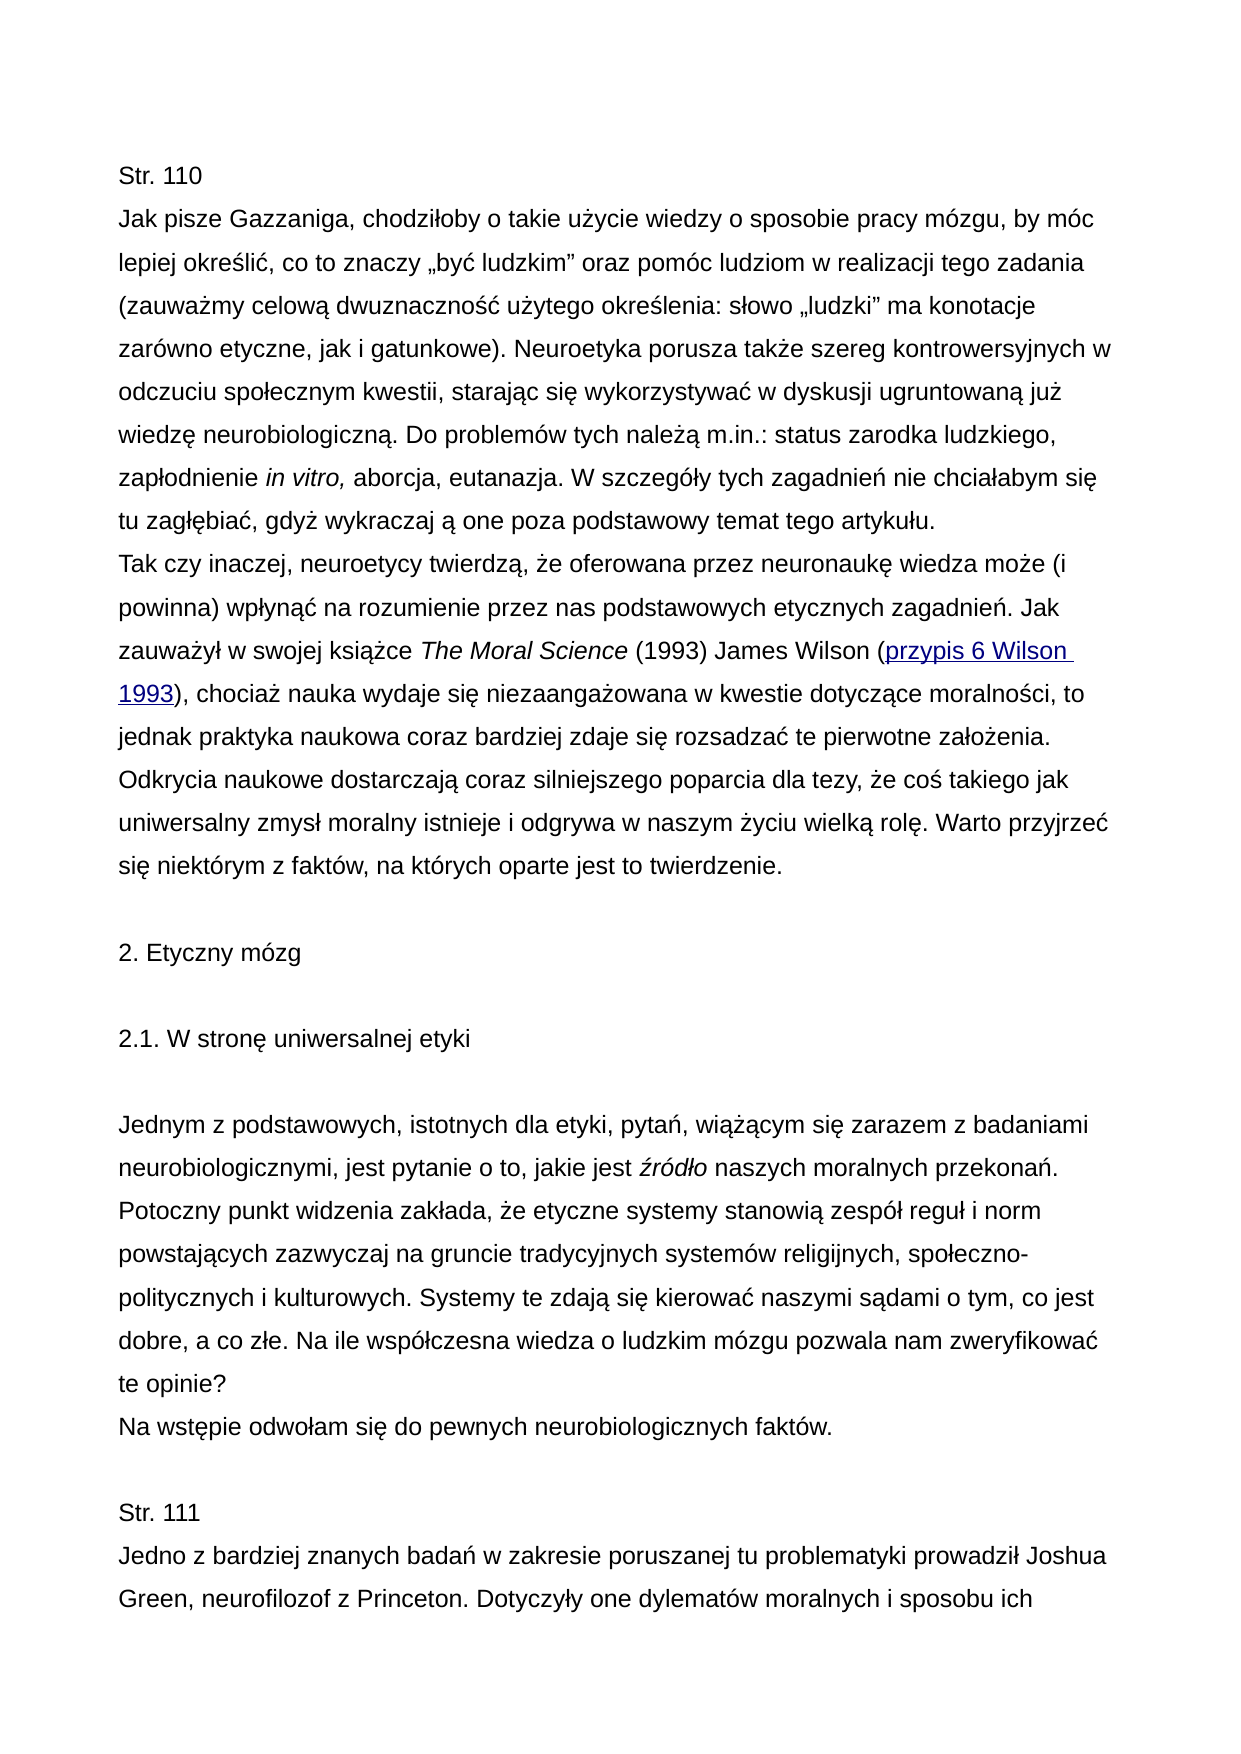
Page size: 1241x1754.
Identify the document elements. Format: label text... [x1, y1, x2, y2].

text Jedno z bardziej znanych badań w zakresie poruszanej tu problematyki prowadził Joshua Green, neurofilozof z Princeton. Dotyczyły one dylematów moralnych i sposobu ich [118, 1541, 1122, 1613]
text Str. 111 [118, 1498, 1122, 1527]
text Tak czy inaczej, neuroetycy twierdzą, że oferowana przez neuronaukę wiedza może (i powinna) wpłynąć na rozumienie przez nas podstawowych etycznych zagadnień. Jak zauważył w swojej książce The Moral Science (1993) James Wilson (przypis 6 Wilson 1993), chociaż nauka wydaje się niezaangażowana w kwestie dotyczące moralności, to jednak praktyka naukowa coraz bardziej zdaje się rozsadzać te pierwotne założenia. Odkrycia naukowe dostarczają coraz silniejszego poparcia dla tezy, że coś takiego jak uniwersalny zmysł moralny istnieje i odgrywa w naszym życiu wielką rolę. Warto przyjrzeć się niektórym z faktów, na których oparte jest to twierdzenie. [118, 549, 1122, 880]
text Jednym z podstawowych, istotnych dla etyki, pytań, wiążącym się zarazem z badaniami neurobiologicznymi, jest pytanie o to, jakie jest źródło naszych moralnych przekonań. Potoczny punkt widzenia zakłada, że etyczne systemy stanowią zespół reguł i norm powstających zazwyczaj na gruncie tradycyjnych systemów religijnych, społeczno-politycznych i kulturowych. Systemy te zdają się kierować naszymi sądami o tym, co jest dobre, a co złe. Na ile współczesna wiedza o ludzkim mózgu pozwala nam zweryfikować te opinie? [118, 1110, 1122, 1397]
text Jak pisze Gazzaniga, chodziłoby o takie użycie wiedzy o sposobie pracy mózgu, by móc lepiej określić, co to znaczy „być ludzkim” oraz pomóc ludziom w realizacji tego zadania (zauważmy celową dwuznaczność użytego określenia: słowo „ludzki” ma konotacje zarówno etyczne, jak i gatunkowe). Neuroetyka porusza także szereg kontrowersyjnych w odczuciu społecznym kwestii, starając się wykorzystywać w dyskusji ugruntowaną już wiedzę neurobiologiczną. Do problemów tych należą m.in.: status zarodka ludzkiego, zapłodnienie in vitro, aborcja, eutanazja. W szczegóły tych zagadnień nie chciałabym się tu zagłębiać, gdyż wykraczaj ą one poza podstawowy temat tego artykułu. [118, 204, 1122, 535]
subtitle 2.1. W stronę uniwersalnej etyki [118, 1024, 1122, 1052]
text Na wstępie odwołam się do pewnych neurobiologicznych faktów. [118, 1412, 1122, 1441]
text Str. 110 [118, 161, 1122, 190]
subtitle 2. Etyczny mózg [118, 937, 1122, 966]
